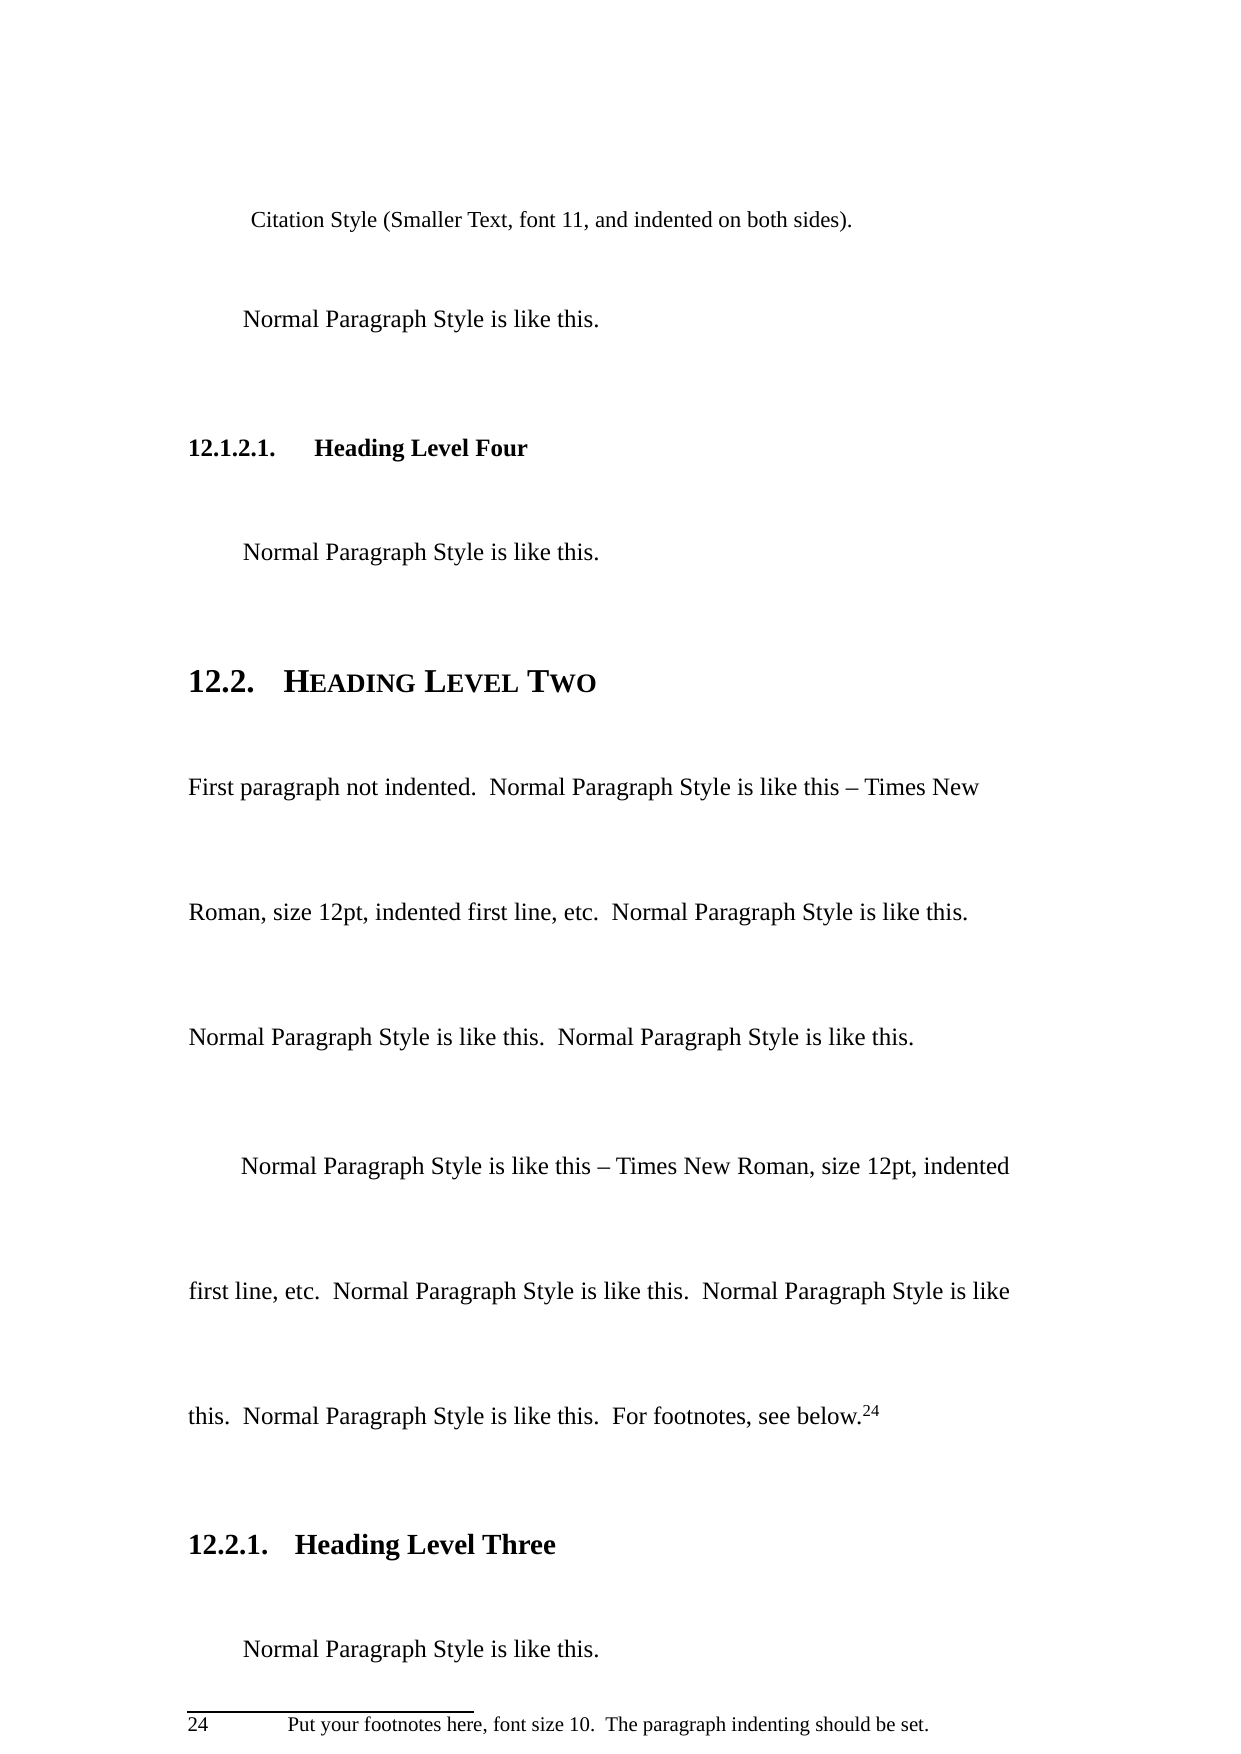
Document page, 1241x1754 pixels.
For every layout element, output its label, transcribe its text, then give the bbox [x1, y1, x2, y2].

text Normal Paragraph Style is like this. [188, 1607, 1052, 1670]
text Normal Paragraph Style is like this. [188, 510, 1052, 573]
text Normal Paragraph Style is like this – Times New Roman, size 12pt, indented first line, etc. Normal Paragraph Style is like this. Normal Paragraph Style is like this. Normal Paragraph Style is like this. For footnotes, see below. [188, 1123, 1052, 1436]
subtitle Heading Level Two [188, 639, 1002, 701]
text Normal Paragraph Style is like this. [188, 277, 1052, 340]
subtitle Heading Level Three [188, 1502, 1015, 1565]
subtitle Heading Level Four [188, 406, 1052, 468]
text Put your footnotes here, font size 10. The paragraph indenting should be set. [187, 1712, 1053, 1736]
text Citation Style (Smaller Text, font 11, and indented on both sides). [247, 177, 1002, 240]
text First paragraph not indented. Normal Paragraph Style is like this – Times New Roman, size 12pt, indented first line, etc. Normal Paragraph Style is like this. Normal Paragraph Style is like this. Normal Paragraph Style is like this. [188, 745, 1052, 1057]
